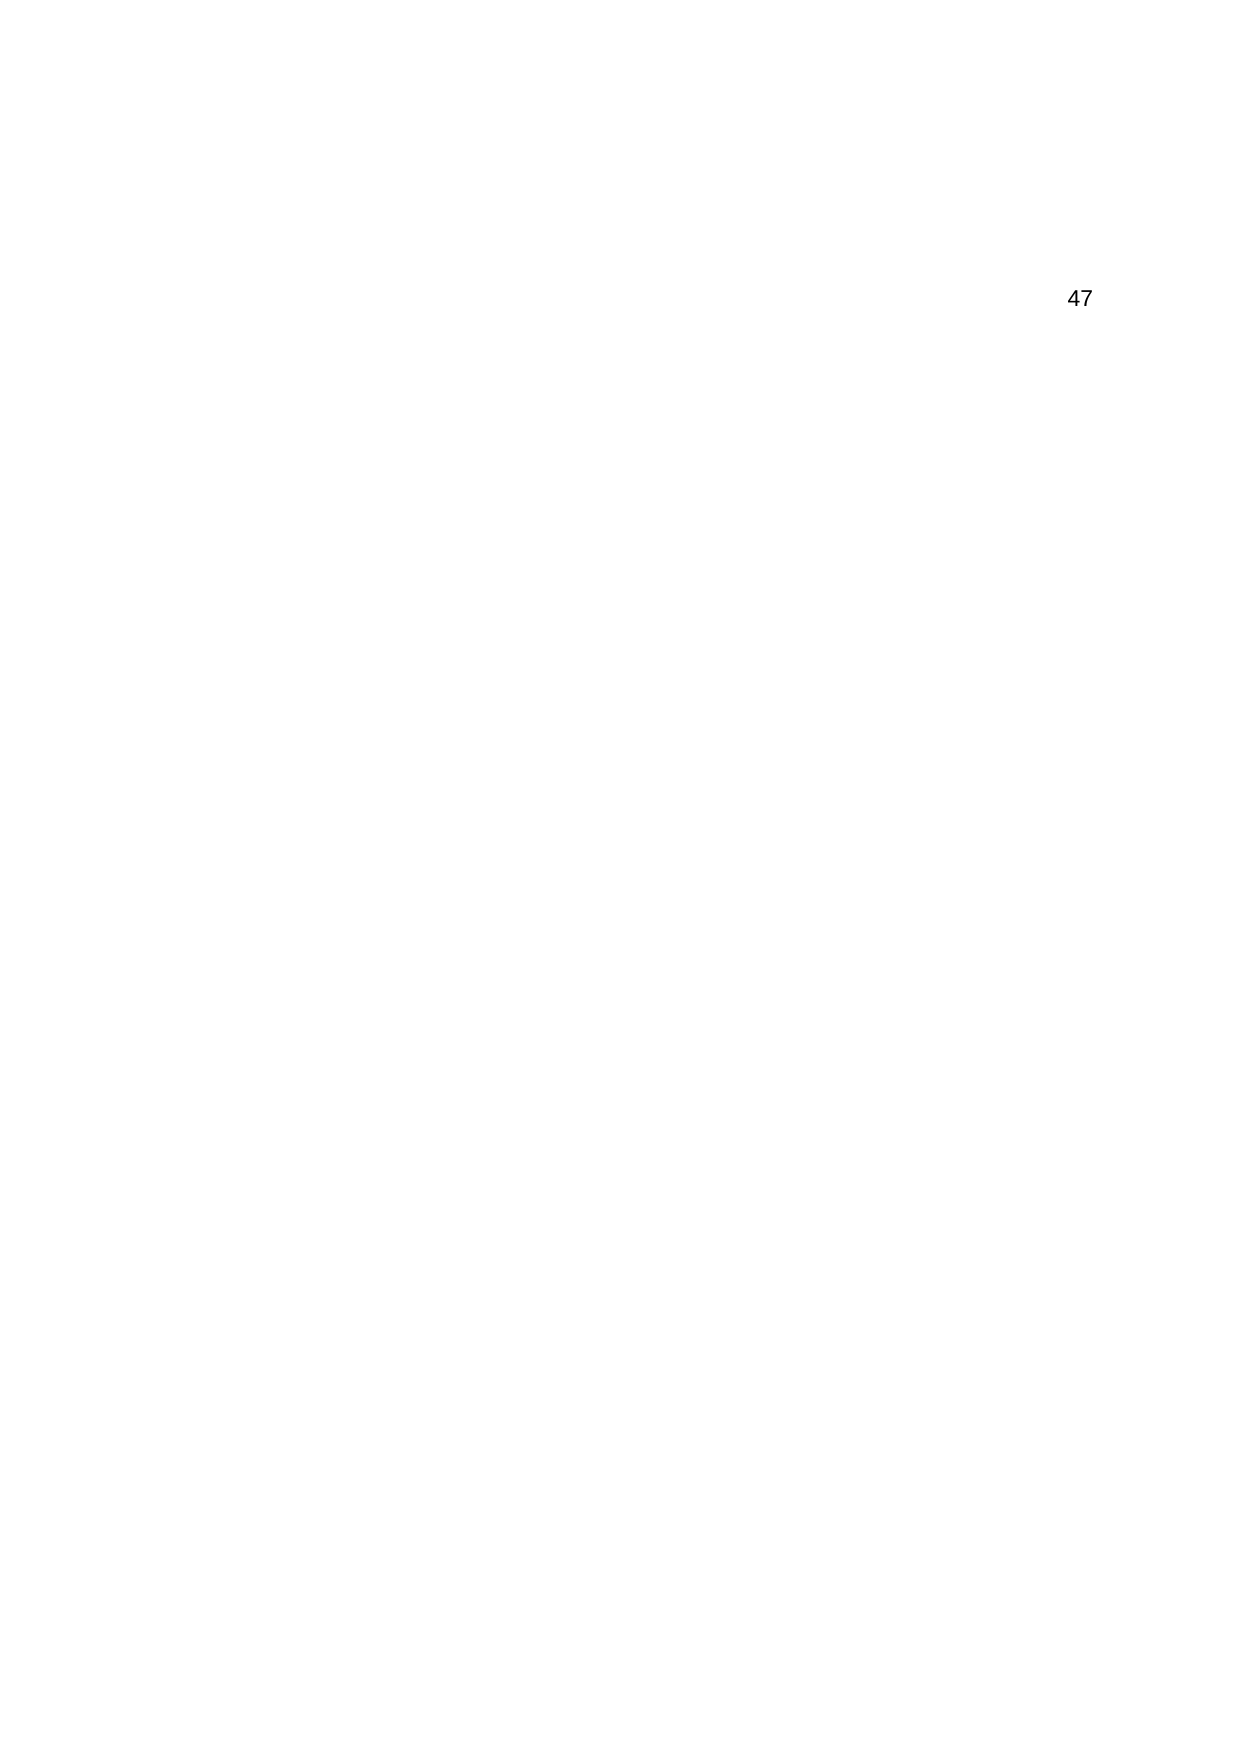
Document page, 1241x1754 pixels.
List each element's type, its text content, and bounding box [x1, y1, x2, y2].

text 47 [39, 285, 1093, 312]
